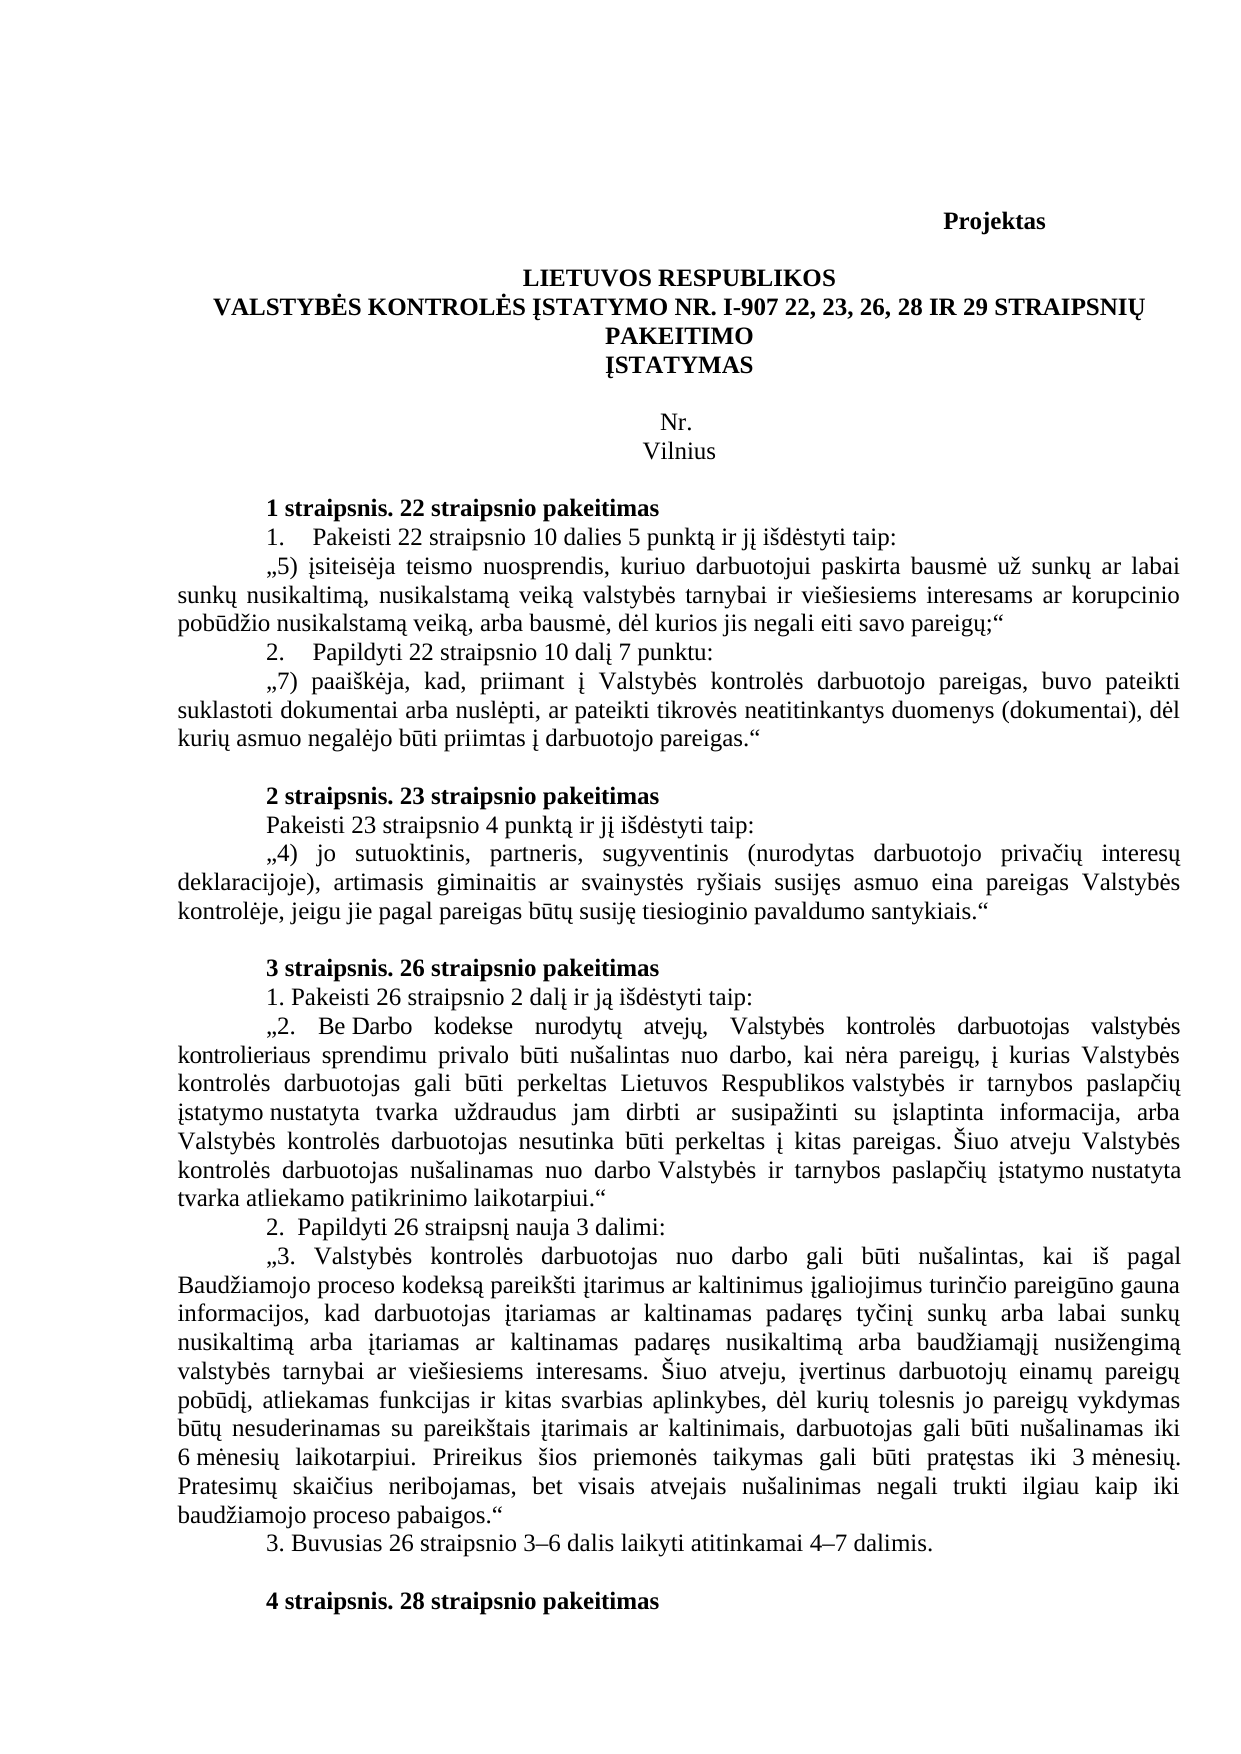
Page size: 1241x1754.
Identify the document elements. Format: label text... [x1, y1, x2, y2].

text „5) įsiteisėja teismo nuosprendis, kuriuo darbuotojui paskirta bausmė už sunkų ar labai sunkų nusikaltimą, nusikalstamą veiką valstybės tarnybai ir viešiesiems interesams ar korupcinio pobūdžio nusikalstamą veiką, arba bausmė, dėl kurios jis negali eiti savo pareigų;“ [177, 551, 1181, 637]
text „7) paaiškėja, kad, priimant į Valstybės kontrolės darbuotojo pareigas, buvo pateikti suklastoti dokumentai arba nuslėpti, ar pateikti tikrovės neatitinkantys duomenys (dokumentai), dėl kurių asmuo negalėjo būti priimtas į darbuotojo pareigas.“ [177, 666, 1181, 752]
text 2 straipsnis. 23 straipsnio pakeitimas [177, 781, 1181, 810]
text ĮSTATYMAS [177, 350, 1181, 378]
text 1. Pakeisti 22 straipsnio 10 dalies 5 punktą ir jį išdėstyti taip: [177, 522, 1181, 551]
text Vilnius [177, 436, 1181, 465]
text „3. Valstybės kontrolės darbuotojas nuo darbo gali būti nušalintas, kai iš pagal Baudžiamojo proceso kodeksą pareikšti įtarimus ar kaltinimus įgaliojimus turinčio pareigūno gauna informacijos, kad darbuotojas įtariamas ar kaltinamas padaręs tyčinį sunkų arba labai sunkų nusikaltimą arba įtariamas ar kaltinamas padaręs nusikaltimą arba baudžiamąjį nusižengimą valstybės tarnybai ar viešiesiems interesams. Šiuo atveju, įvertinus darbuotojų einamų pareigų pobūdį, atliekamas funkcijas ir kitas svarbias aplinkybes, dėl kurių tolesnis jo pareigų vykdymas būtų nesuderinamas su pareikštais įtarimais ar kaltinimais, darbuotojas gali būti nušalinamas iki 6 mėnesių laikotarpiui. Prireikus šios priemonės taikymas gali būti pratęstas iki 3 mėnesių. Pratesimų skaičius neribojamas, bet visais atvejais nušalinimas negali trukti ilgiau kaip iki baudžiamojo proceso pabaigos.“ [177, 1241, 1181, 1528]
text 2. Papildyti 26 straipsnį nauja 3 dalimi: [177, 1212, 1181, 1241]
text 1. Pakeisti 26 straipsnio 2 dalį ir ją išdėstyti taip: [266, 982, 1181, 1011]
text „2. Be Darbo kodekse nurodytų atvejų, Valstybės kontrolės darbuotojas valstybės kontrolieriaus sprendimu privalo būti nušalintas nuo darbo, kai nėra pareigų, į kurias Valstybės kontrolės darbuotojas gali būti perkeltas Lietuvos Respublikos valstybės ir tarnybos paslapčių įstatymo nustatyta tvarka uždraudus jam dirbti ar susipažinti su įslaptinta informacija, arba Valstybės kontrolės darbuotojas nesutinka būti perkeltas į kitas pareigas. Šiuo atveju Valstybės kontrolės darbuotojas nušalinamas nuo darbo Valstybės ir tarnybos paslapčių įstatymo nustatyta tvarka atliekamo patikrinimo laikotarpiui.“ [177, 1011, 1181, 1212]
text 3. Buvusias 26 straipsnio 3–6 dalis laikyti atitinkamai 4–7 dalimis. [177, 1528, 1181, 1557]
text 2. Papildyti 22 straipsnio 10 dalį 7 punktu: [177, 637, 1181, 666]
text VALSTYBĖS KONTROLĖS ĮSTATYMO NR. I-907 22, 23, 26, 28 IR 29 STRAIPSNIŲ PAKEITIMO [177, 292, 1181, 350]
text Pakeisti 23 straipsnio 4 punktą ir jį išdėstyti taip: [177, 810, 1181, 838]
text „4) jo sutuoktinis, partneris, sugyventinis (nurodytas darbuotojo privačių interesų deklaracijoje), artimasis giminaitis ar svainystės ryšiais susijęs asmuo eina pareigas Valstybės kontrolėje, jeigu jie pagal pareigas būtų susiję tiesioginio pavaldumo santykiais.“ [177, 838, 1181, 925]
text 4 straipsnis. 28 straipsnio pakeitimas [177, 1586, 1181, 1615]
text 3 straipsnis. 26 straipsnio pakeitimas [177, 953, 1181, 982]
text Projektas [582, 206, 1181, 235]
text Nr. [177, 407, 1181, 436]
text LIETUVOS RESPUBLIKOS [177, 263, 1181, 292]
text 1 straipsnis. 22 straipsnio pakeitimas [177, 493, 1181, 522]
